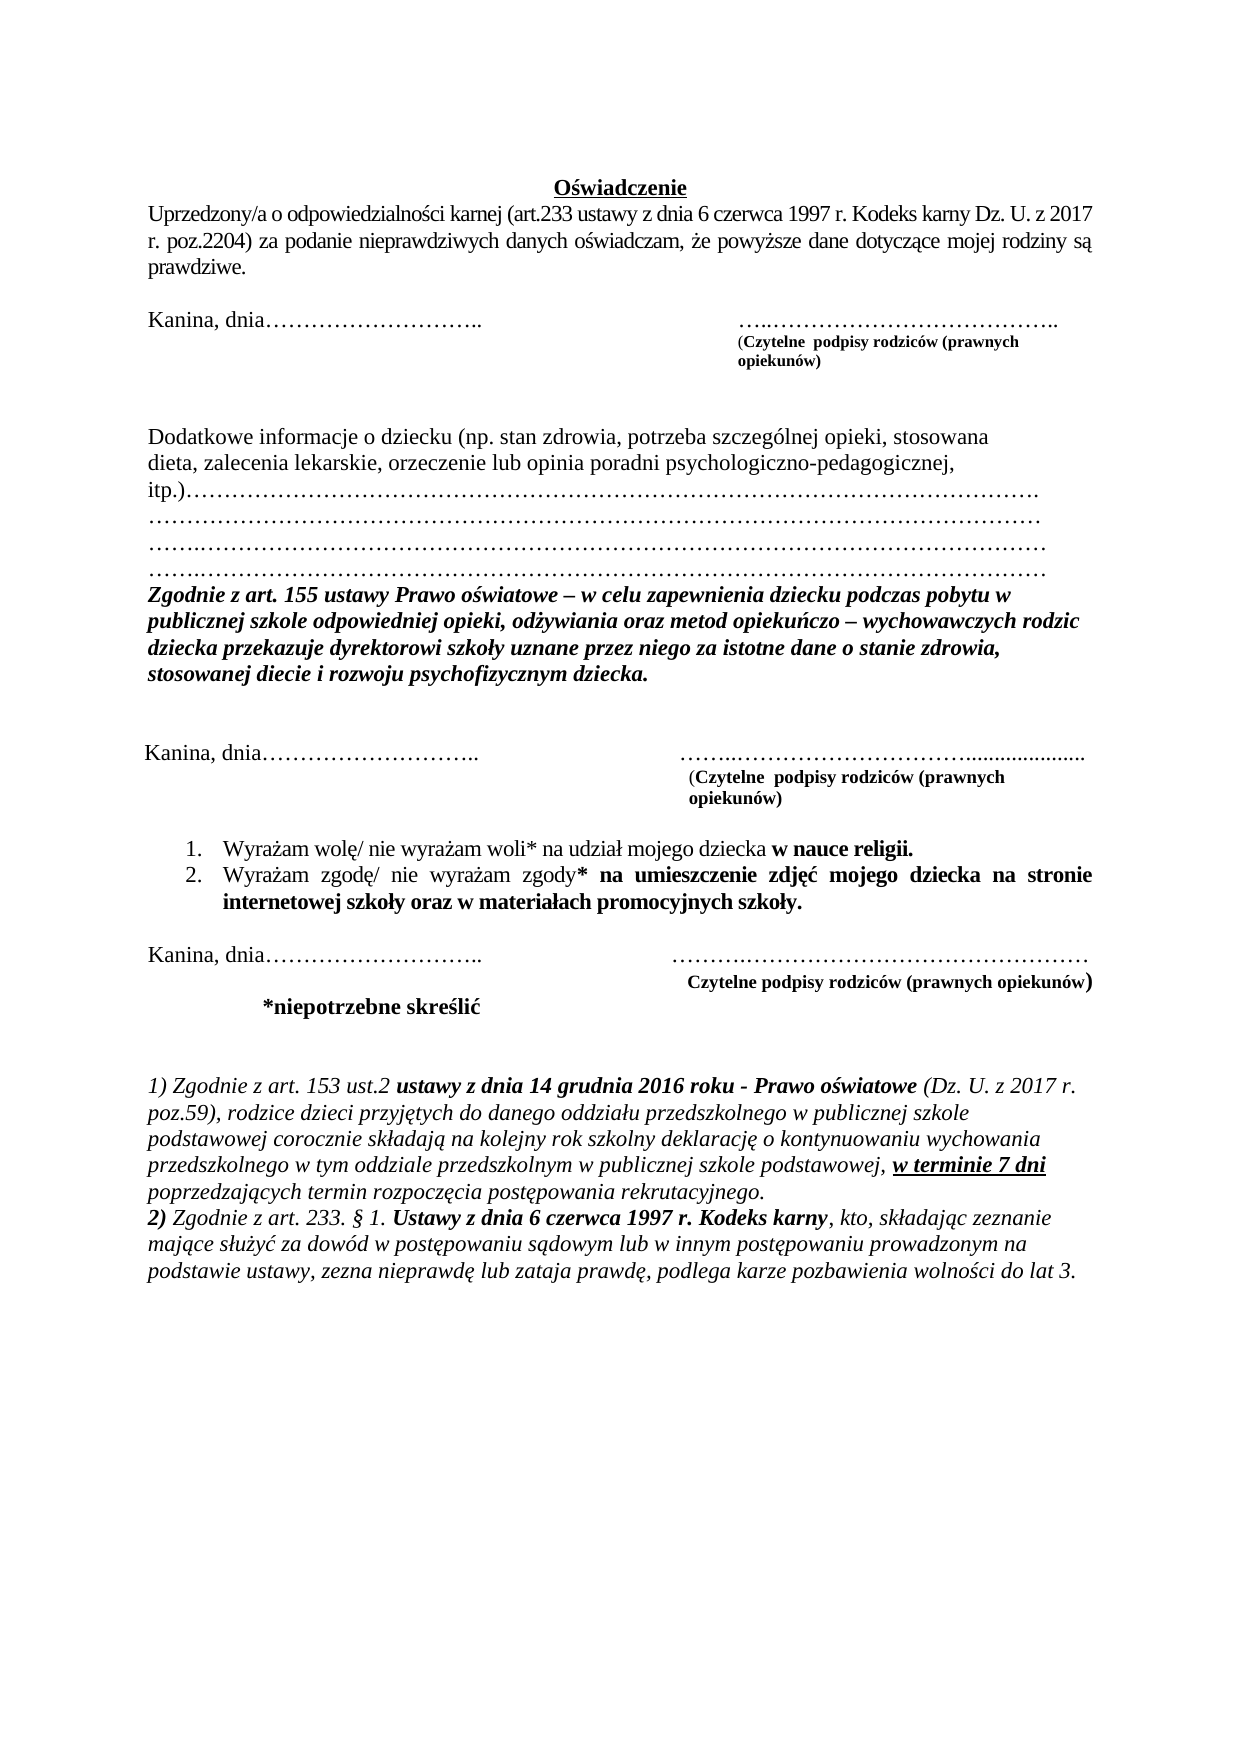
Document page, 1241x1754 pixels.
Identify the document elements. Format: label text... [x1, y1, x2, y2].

list Wyrażam wolę/ nie wyrażam woli* na udział mojego dziecka w nauce religii. [185, 835, 1093, 862]
text 2) Zgodnie z art. 233. § 1. Ustawy z dnia 6 czerwca 1997 r. Kodeks karny, kto, składając zeznanie mające służyć za dowód w postępowaniu sądowym lub w innym postępowaniu prowadzonym na podstawie ustawy, zezna nieprawdę lub zataja prawdę, podlega karze pozbawienia wolności do lat 3. [148, 1204, 1093, 1283]
text Oświadczenie [148, 174, 1093, 200]
list Wyrażam zgodę/ nie wyrażam zgody* na umieszczenie zdjęć mojego dziecka na stronie internetowej szkoły oraz w materiałach promocyjnych szkoły. [185, 862, 1093, 914]
text dieta, zalecenia lekarskie, orzeczenie lub opinia poradni psychologiczno-pedagogicznej, [148, 449, 1093, 476]
text podstawowej corocznie składają na kolejny rok szkolny deklarację o kontynuowaniu wychowania [148, 1125, 1093, 1151]
text *niepotrzebne skreślić [148, 993, 1093, 1020]
text Kanina, dnia……………………….. ……….……………………………………… [148, 941, 1093, 967]
text …….………………………………………………………………………………………………… [148, 528, 1093, 555]
text przedszkolnego w tym oddziale przedszkolnym w publicznej szkole podstawowej, w terminie 7 dni [148, 1151, 1093, 1178]
text Zgodnie z art. 155 ustawy Prawo oświatowe – w celu zapewnienia dziecku podczas pobytu w publicznej szkole odpowiedniej opieki, odżywiania oraz metod opiekuńczo – wychowawczych rodzic dziecka przekazuje dyrektorowi szkoły uznane przez niego za istotne dane o stanie zdrowia, stosowanej diecie i rozwoju psychofizycznym dziecka. [148, 581, 1093, 687]
text poprzedzających termin rozpoczęcia postępowania rekrutacyjnego. [148, 1178, 1093, 1204]
text 1) Zgodnie z art. 153 ust.2 ustawy z dnia 14 grudnia 2016 roku - Prawo oświatowe (Dz. U. z 2017 r. [148, 1072, 1093, 1099]
text Kanina, dnia……………………….. …..……………………………….. (Czytelne podpisy rodziców (prawnych opiekunów) [148, 306, 1093, 370]
text ……………………………………………………………………………………………………… [148, 502, 1093, 528]
text poz.59), rodzice dzieci przyjętych do danego oddziału przedszkolnego w publicznej szkole [148, 1099, 1093, 1125]
text …….………………………………………………………………………………………………… [148, 555, 1093, 581]
text Kanina, dnia……………………….. ……..…………………………..................... (Czytelne podpisy rodziców (prawnych opiekunów) [98, 739, 1093, 809]
text Uprzedzony/a o odpowiedzialności karnej (art.233 ustawy z dnia 6 czerwca 1997 r. Kodeks karny Dz. U. z 2017 r. poz.2204) za podanie nieprawdziwych danych oświadczam, że powyższe dane dotyczące mojej rodziny są prawdziwe. [148, 200, 1093, 279]
text itp.)…………………………………………………………………………………………………. [148, 476, 1093, 502]
text Czytelne podpisy rodziców (prawnych opiekunów) [148, 967, 1093, 993]
text Dodatkowe informacje o dziecku (np. stan zdrowia, potrzeba szczególnej opieki, stosowana [148, 423, 1093, 449]
